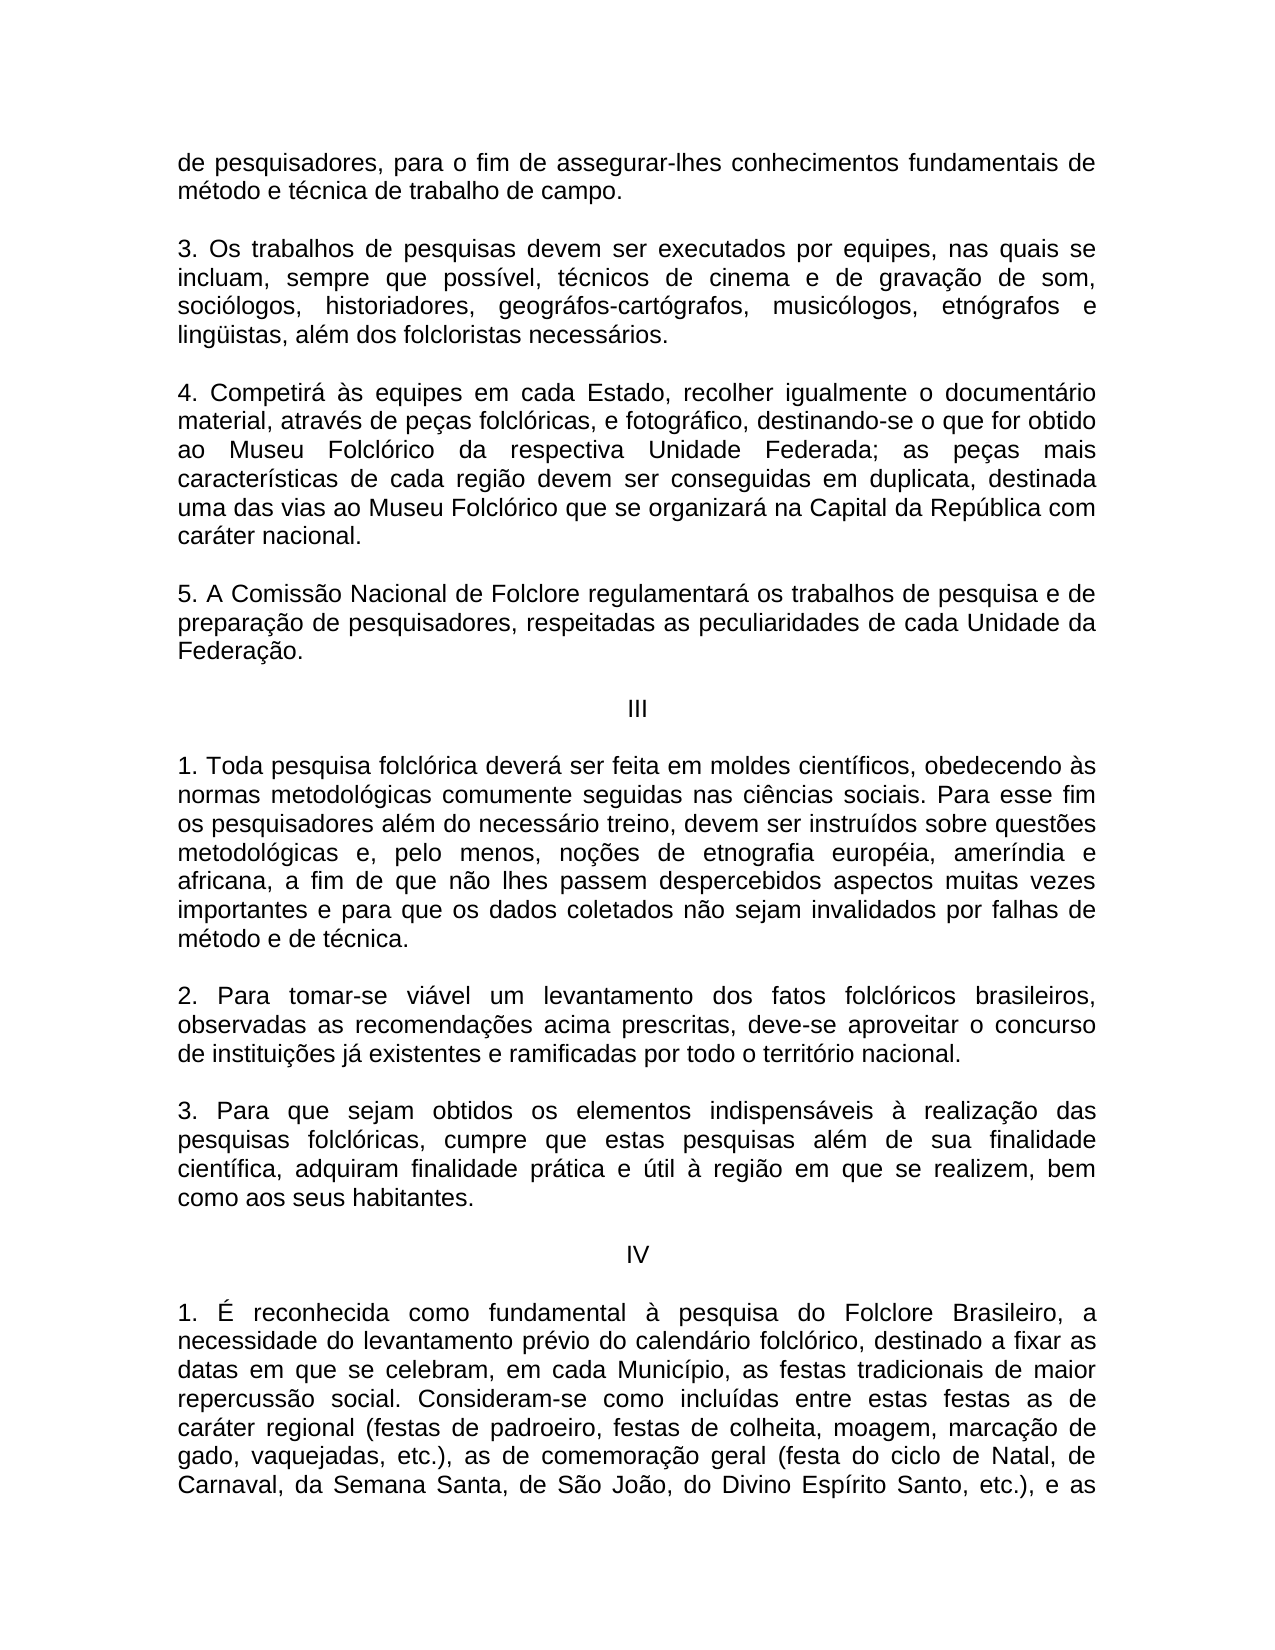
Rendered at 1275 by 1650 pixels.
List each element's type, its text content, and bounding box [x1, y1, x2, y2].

text de pesquisadores, para o fim de assegurar-lhes conhecimentos fundamentais de método e técnica de trabalho de campo. [177, 148, 1098, 205]
subtitle III [177, 694, 1098, 723]
text 2. Para tomar-se viável um levantamento dos fatos folclóricos brasileiros, observadas as recomendações acima prescritas, deve-se aproveitar o concurso de instituições já existentes e ramificadas por todo o território nacional. [177, 981, 1098, 1068]
text 5. A Comissão Nacional de Folclore regulamentará os trabalhos de pesquisa e de preparação de pesquisadores, respeitadas as peculiaridades de cada Unidade da Federação. [177, 579, 1098, 665]
text 4. Competirá às equipes em cada Estado, recolher igualmente o documentário material, através de peças folclóricas, e fotográfico, destinando-se o que for obtido ao Museu Folclórico da respectiva Unidade Federada; as peças mais características de cada região devem ser conseguidas em duplicata, destinada uma das vias ao Museu Folclórico que se organizará na Capital da República com caráter nacional. [177, 378, 1098, 550]
text 3. Os trabalhos de pesquisas devem ser executados por equipes, nas quais se incluam, sempre que possível, técnicos de cinema e de gravação de som, sociólogos, historiadores, geográfos-cartógrafos, musicólogos, etnógrafos e lingüistas, além dos folcloristas necessários. [177, 234, 1098, 349]
text 3. Para que sejam obtidos os elementos indispensáveis à realização das pesquisas folclóricas, cumpre que estas pesquisas além de sua finalidade científica, adquiram finalidade prática e útil à região em que se realizem, bem como aos seus habitantes. [177, 1096, 1098, 1211]
text 1. Toda pesquisa folclórica deverá ser feita em moldes científicos, obedecendo às normas metodológicas comumente seguidas nas ciências sociais. Para esse fim os pesquisadores além do necessário treino, devem ser instruídos sobre questões metodológicas e, pelo menos, noções de etnografia européia, ameríndia e africana, a fim de que não lhes passem despercebidos aspectos muitas vezes importantes e para que os dados coletados não sejam invalidados por falhas de método e de técnica. [177, 751, 1098, 953]
text 1. É reconhecida como fundamental à pesquisa do Folclore Brasileiro, a necessidade do levantamento prévio do calendário folclórico, destinado a fixar as datas em que se celebram, em cada Município, as festas tradicionais de maior repercussão social. Consideram-se como incluídas entre estas festas as de caráter regional (festas de padroeiro, festas de colheita, moagem, marcação de gado, vaquejadas, etc.), as de comemoração geral (festa do ciclo de Natal, de Carnaval, da Semana Santa, de São João, do Divino Espírito Santo, etc.), e as [177, 1298, 1098, 1499]
subtitle IV [177, 1240, 1098, 1269]
